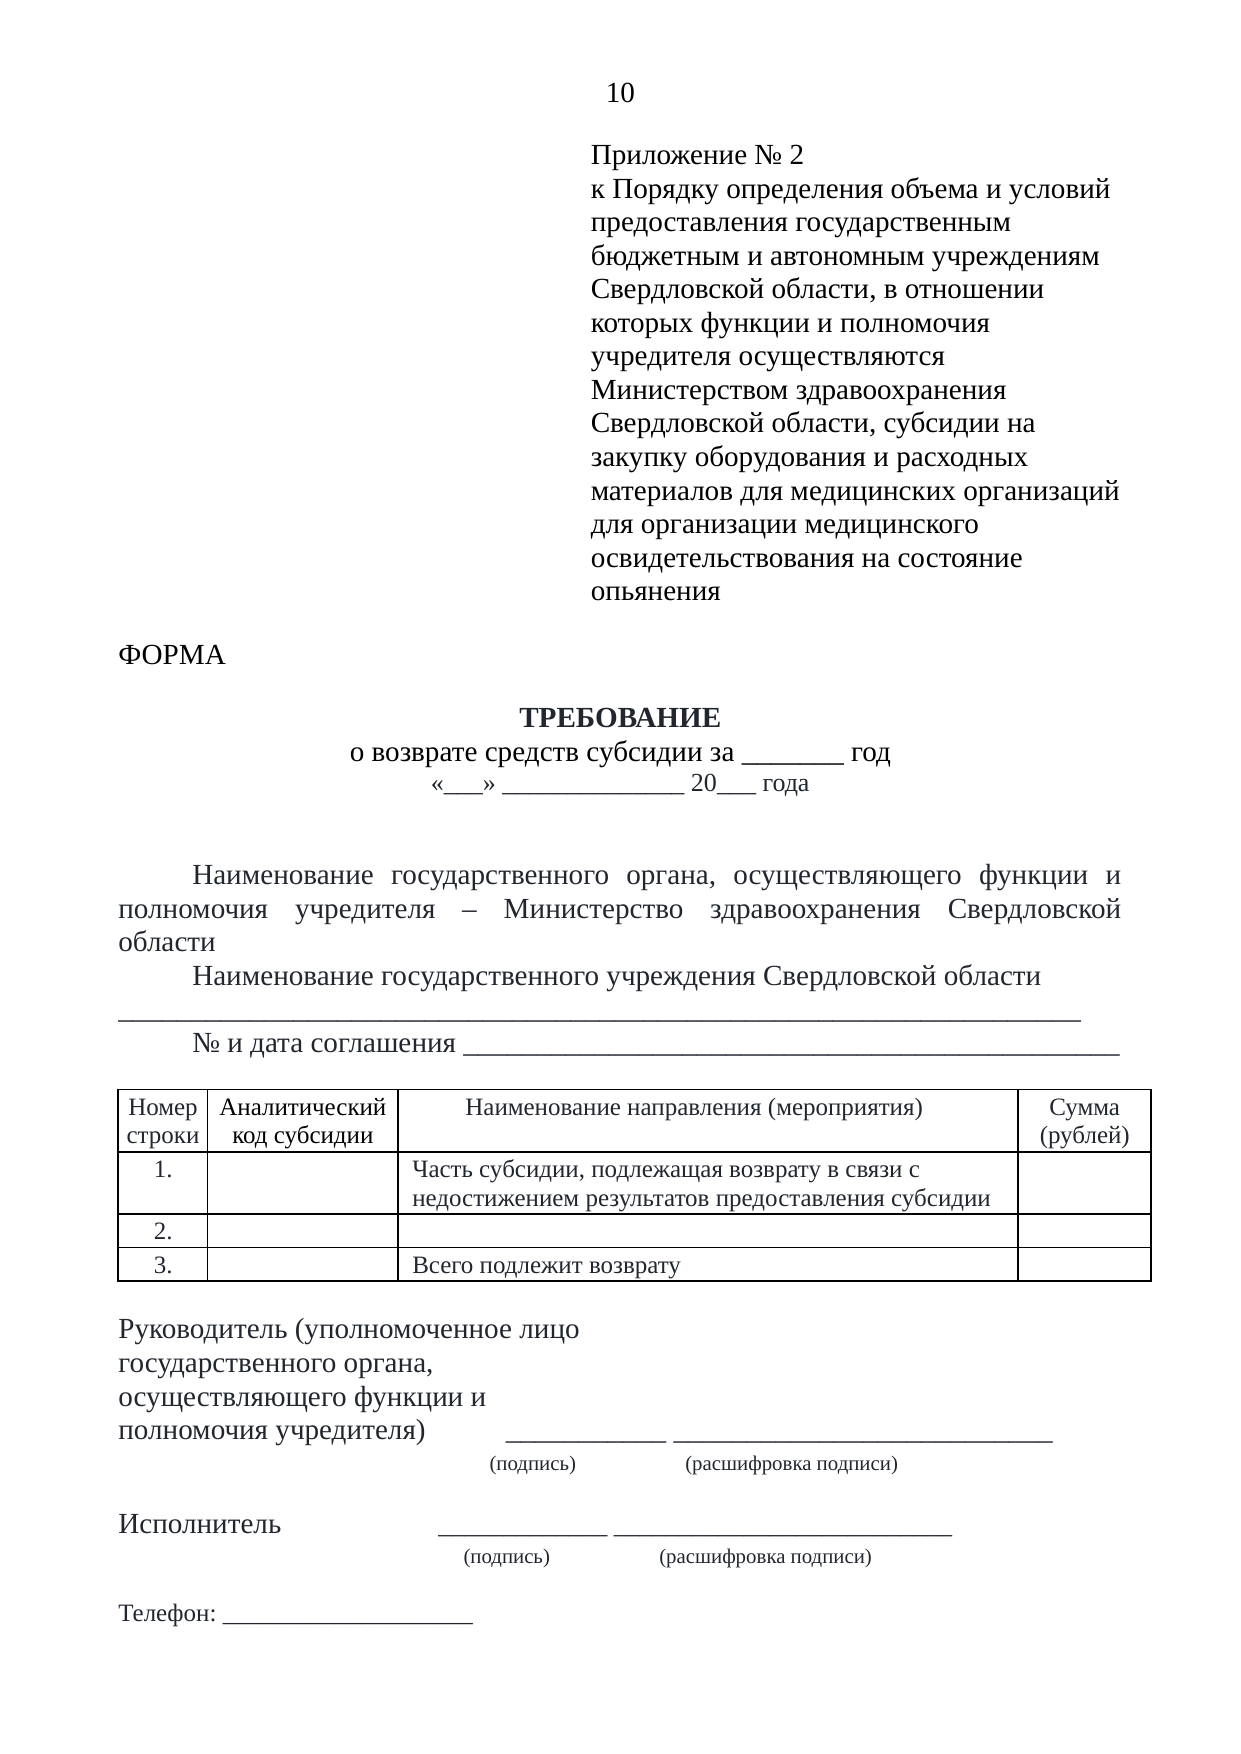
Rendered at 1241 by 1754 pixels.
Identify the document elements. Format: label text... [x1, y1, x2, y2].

text Руководитель (уполномоченное лицо [118, 1312, 1122, 1345]
text ФОРМА [118, 637, 1122, 670]
table_cell [208, 1153, 397, 1213]
table_cell [208, 1248, 397, 1280]
text __________________________________________________________________ [118, 992, 1122, 1025]
text осуществляющего функции и [118, 1379, 1122, 1412]
text государственного органа, [118, 1345, 1122, 1379]
table_header Сумма (рублей) [1019, 1090, 1150, 1151]
table_cell [1019, 1215, 1150, 1247]
text Телефон: ____________________ [118, 1598, 1122, 1627]
text полномочия учредителя) ___________ __________________________ [118, 1412, 1122, 1446]
table_cell [1019, 1153, 1150, 1213]
table_cell Часть субсидии, подлежащая возврату в связи с недостижением результатов предоставления субсидии [399, 1153, 1017, 1213]
table_cell 1. [119, 1153, 207, 1213]
table_header Наименование направления (мероприятия) [399, 1090, 1017, 1151]
text Наименование государственного учреждения Свердловской области [118, 958, 1122, 992]
table_cell Всего подлежит возврату [399, 1248, 1017, 1280]
text Наименование государственного органа, осуществляющего функции и полномочия учредителя – Министерство здравоохранения Свердловской области [118, 857, 1122, 958]
text к Порядку определения объема и условий предоставления государственным бюджетным и автономным учреждениям Свердловской области, в отношении которых функции и полномочия учредителя осуществляются Министерством здравоохранения Свердловской области, субсидии на закупку оборудования и расходных материалов для медицинских организаций для организации медицинского освидетельствования на состояние опьянения [591, 171, 1122, 607]
text ТРЕБОВАНИЕ [118, 700, 1122, 734]
table_cell [1019, 1248, 1150, 1280]
table_cell 3. [119, 1248, 207, 1280]
table_header Номер строки [119, 1090, 207, 1151]
text о возврате средств субсидии за _______ год [118, 734, 1122, 767]
table_cell [208, 1215, 397, 1247]
text «___» ______________ 20___ года [118, 767, 1122, 797]
text Приложение № 2 [591, 137, 1122, 171]
table_header Аналитический код субсидии [208, 1090, 397, 1151]
text (подпись) (расшифровка подписи) [118, 1539, 1122, 1569]
text № и дата соглашения _____________________________________________ [118, 1025, 1122, 1059]
table_cell 2. [119, 1215, 207, 1247]
text Исполнитель _____________ __________________________ [118, 1506, 1122, 1539]
text (подпись) (расшифровка подписи) [118, 1446, 1122, 1476]
table_cell [399, 1215, 1017, 1247]
